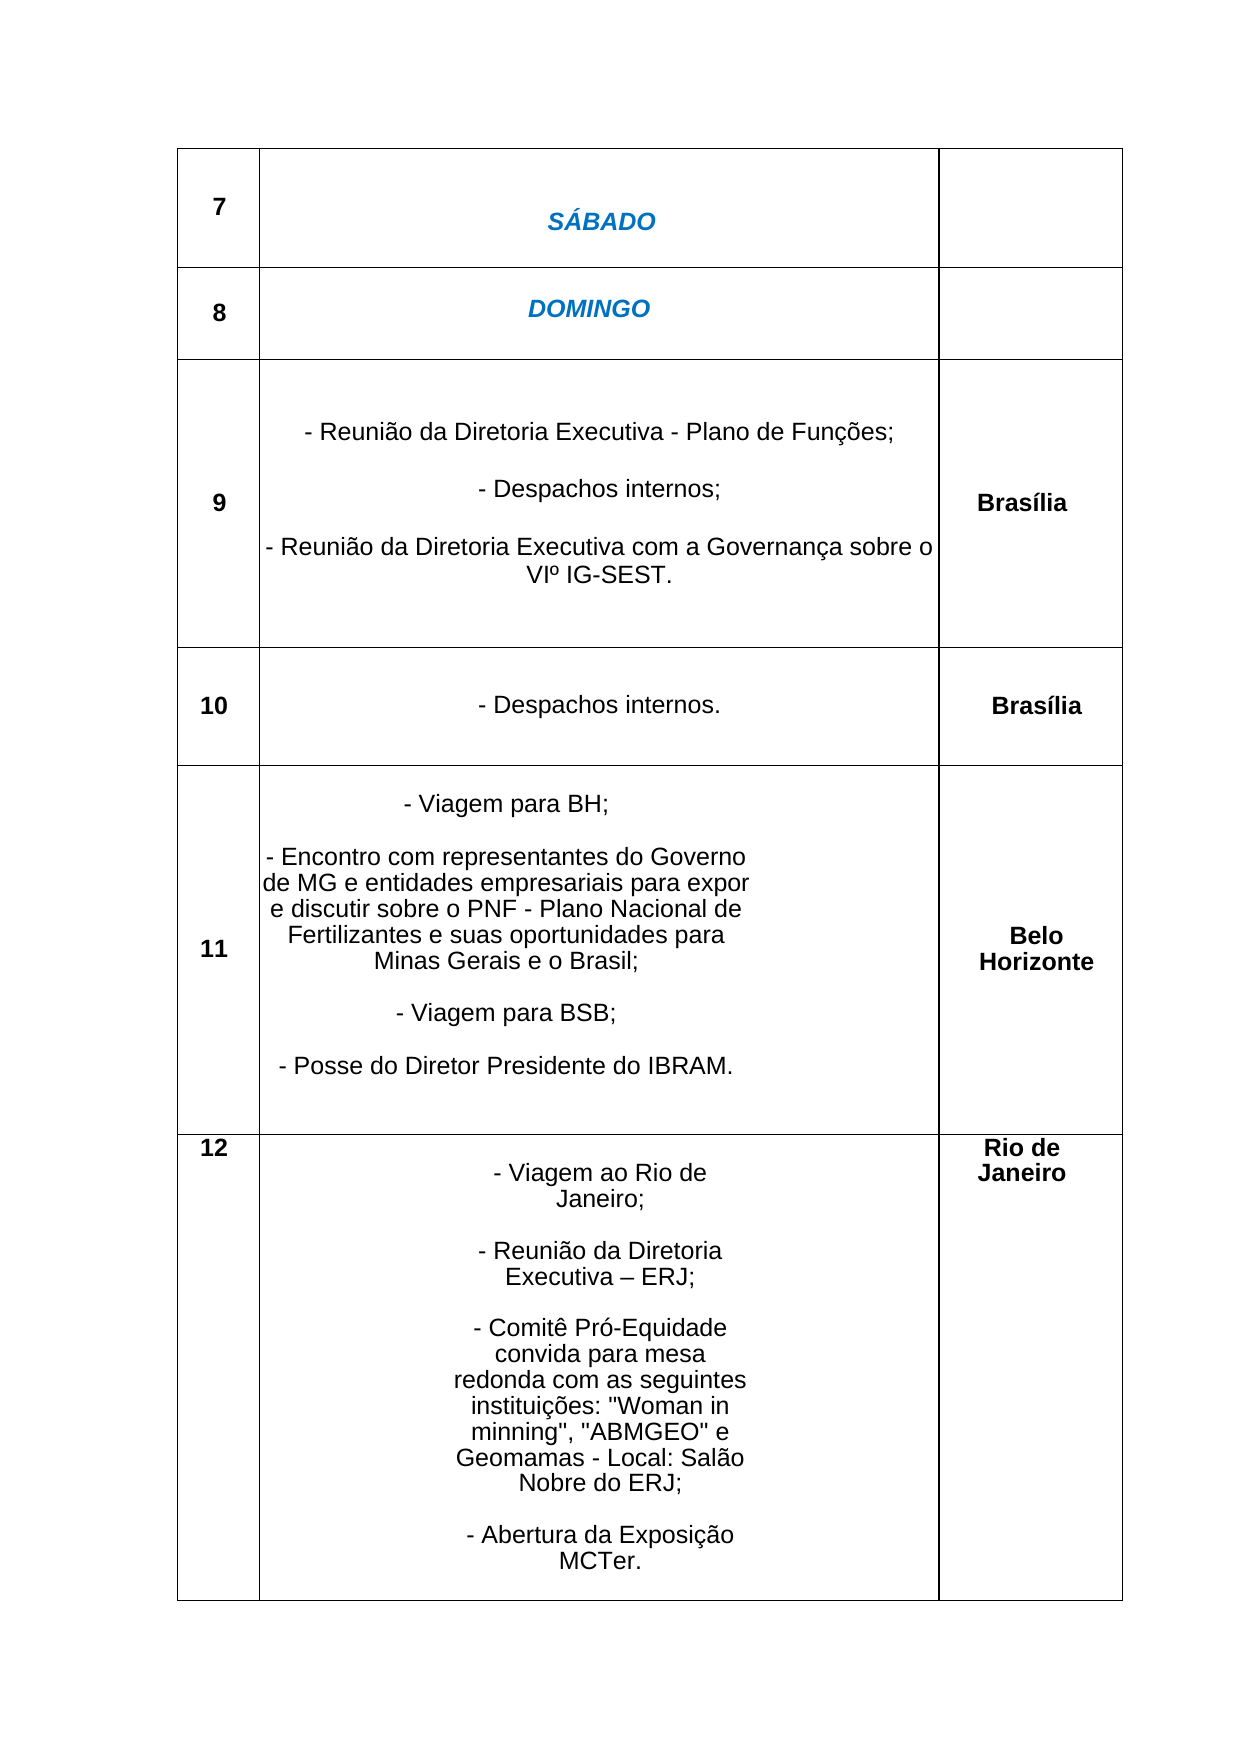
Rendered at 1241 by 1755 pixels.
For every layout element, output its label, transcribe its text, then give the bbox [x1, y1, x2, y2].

table_cell 9 [178, 360, 259, 647]
table_cell DOMINGO [260, 268, 938, 359]
table_cell 12 [178, 1135, 259, 1600]
table_cell Brasília [940, 648, 1122, 764]
table_cell Belo Horizonte [940, 766, 1122, 1134]
table_cell Rio de Janeiro [940, 1135, 1122, 1600]
table_cell Brasília [940, 360, 1122, 647]
table_cell [940, 149, 1122, 267]
table_cell - Viagem ao Rio de Janeiro; - Reunião da Diretoria Executiva – ERJ; - Comitê Pró-Equidade convida para mesa redonda com as seguintes instituições: "Woman in minning", "ABMGEO" e Geomamas - Local: Salão Nobre do ERJ; - Abertura da Exposição MCTer. [260, 1135, 938, 1600]
table_cell 7 [178, 149, 259, 267]
table_cell SÁBADO [260, 149, 938, 267]
table_cell 11 [178, 766, 259, 1134]
table_cell - Despachos internos. [260, 648, 938, 764]
table_cell - Viagem para BH; - Encontro com representantes do Governo de MG e entidades empresariais para expor e discutir sobre o PNF - Plano Nacional de Fertilizantes e suas oportunidades para Minas Gerais e o Brasil; - Viagem para BSB; - Posse do Diretor Presidente do IBRAM. [260, 766, 938, 1134]
table_cell 8 [178, 268, 259, 359]
table_cell - Reunião da Diretoria Executiva - Plano de Funções; - Despachos internos; - Reunião da Diretoria Executiva com a Governança sobre o VIº IG-SEST. [260, 360, 938, 647]
table_cell [940, 268, 1122, 359]
table_cell 10 [178, 648, 259, 764]
